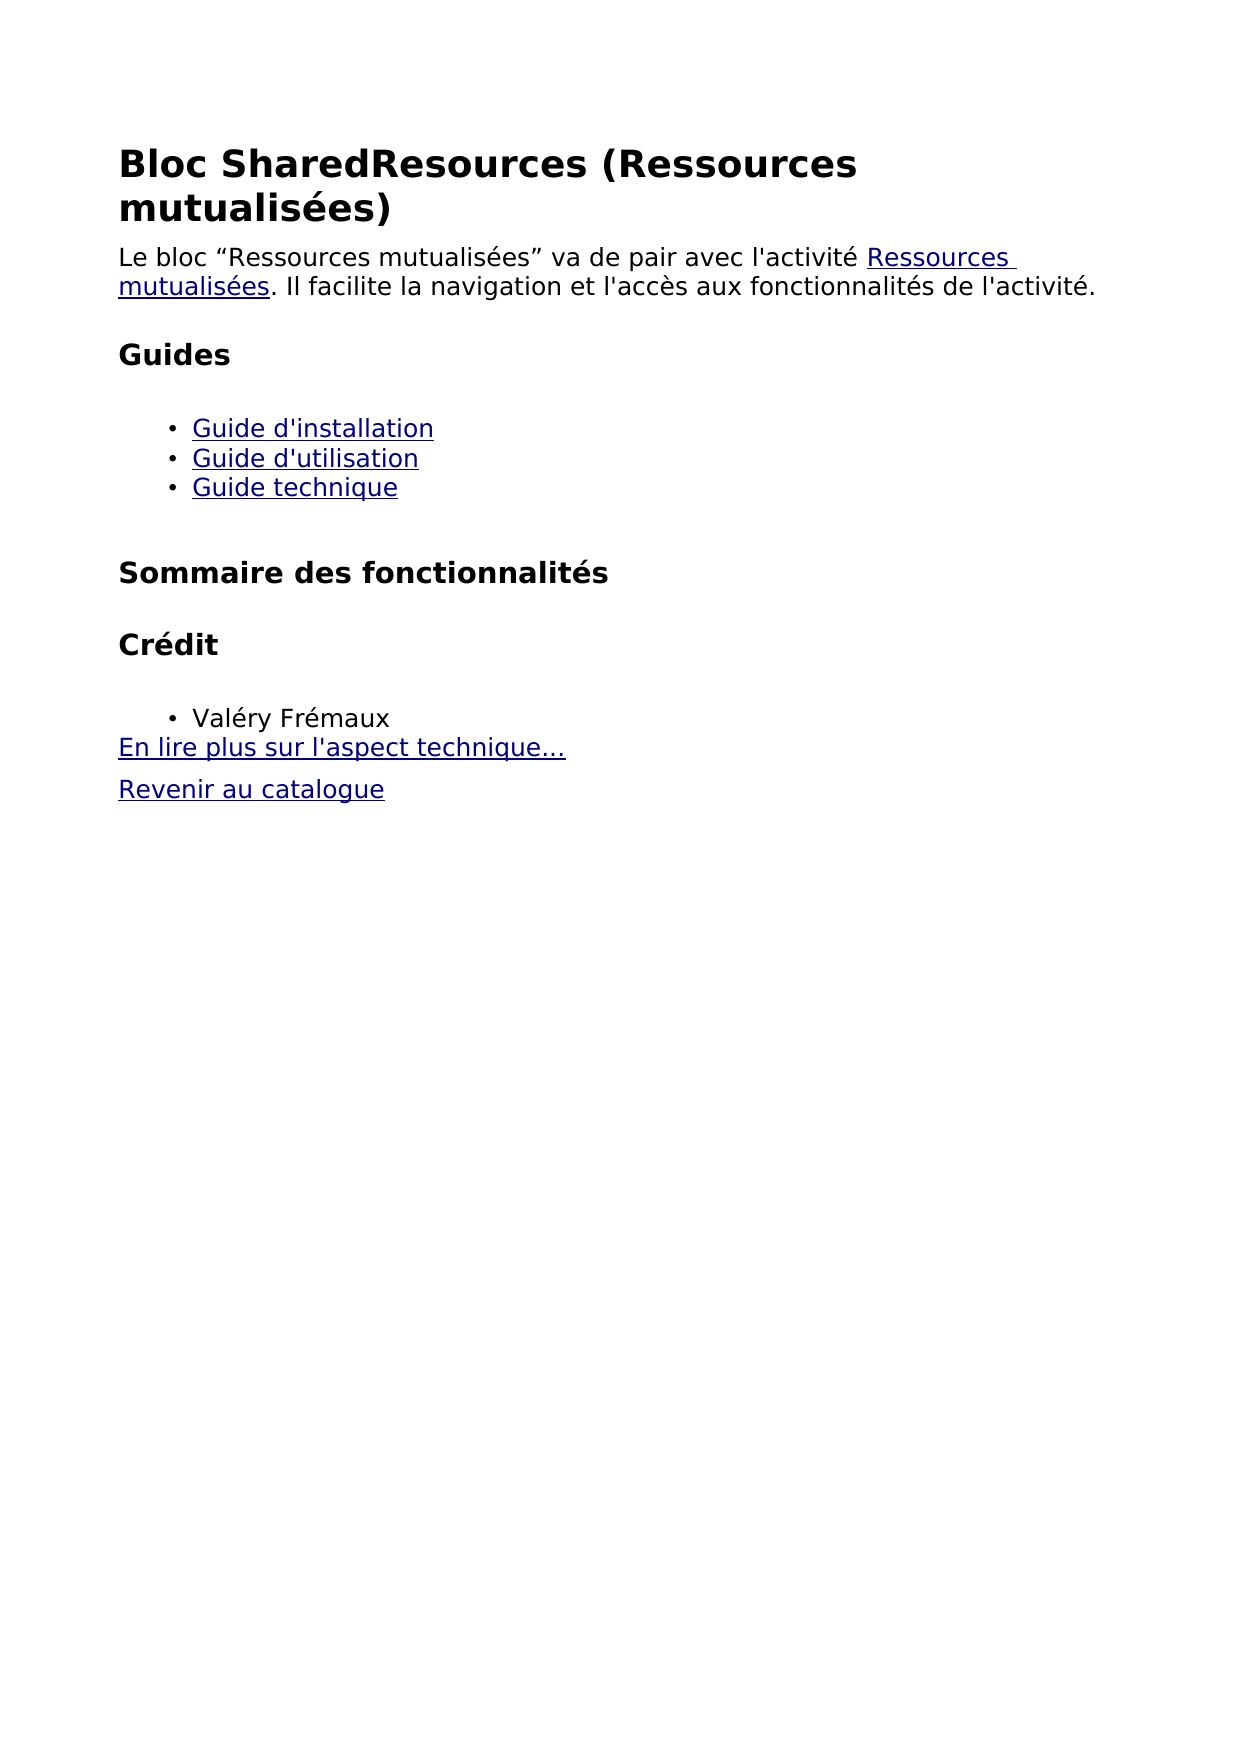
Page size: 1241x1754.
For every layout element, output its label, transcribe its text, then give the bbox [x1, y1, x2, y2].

text En lire plus sur l'aspect technique... [118, 733, 1122, 762]
subtitle Crédit [118, 628, 1122, 662]
list Guide technique [177, 473, 1122, 502]
subtitle Guides [118, 339, 1122, 373]
subtitle Sommaire des fonctionnalités [118, 557, 1122, 591]
text Le bloc “Ressources mutualisées” va de pair avec l'activité Ressources mutualisées. Il facilite la navigation et l'accès aux fonctionnalités de l'activité. [118, 243, 1122, 301]
list Guide d'utilisation [177, 444, 1122, 473]
text Revenir au catalogue [118, 775, 1122, 804]
list Valéry Frémaux [177, 704, 1122, 733]
list Guide d'installation [177, 415, 1122, 444]
subtitle Bloc SharedResources (Ressources mutualisées) [118, 143, 1122, 230]
